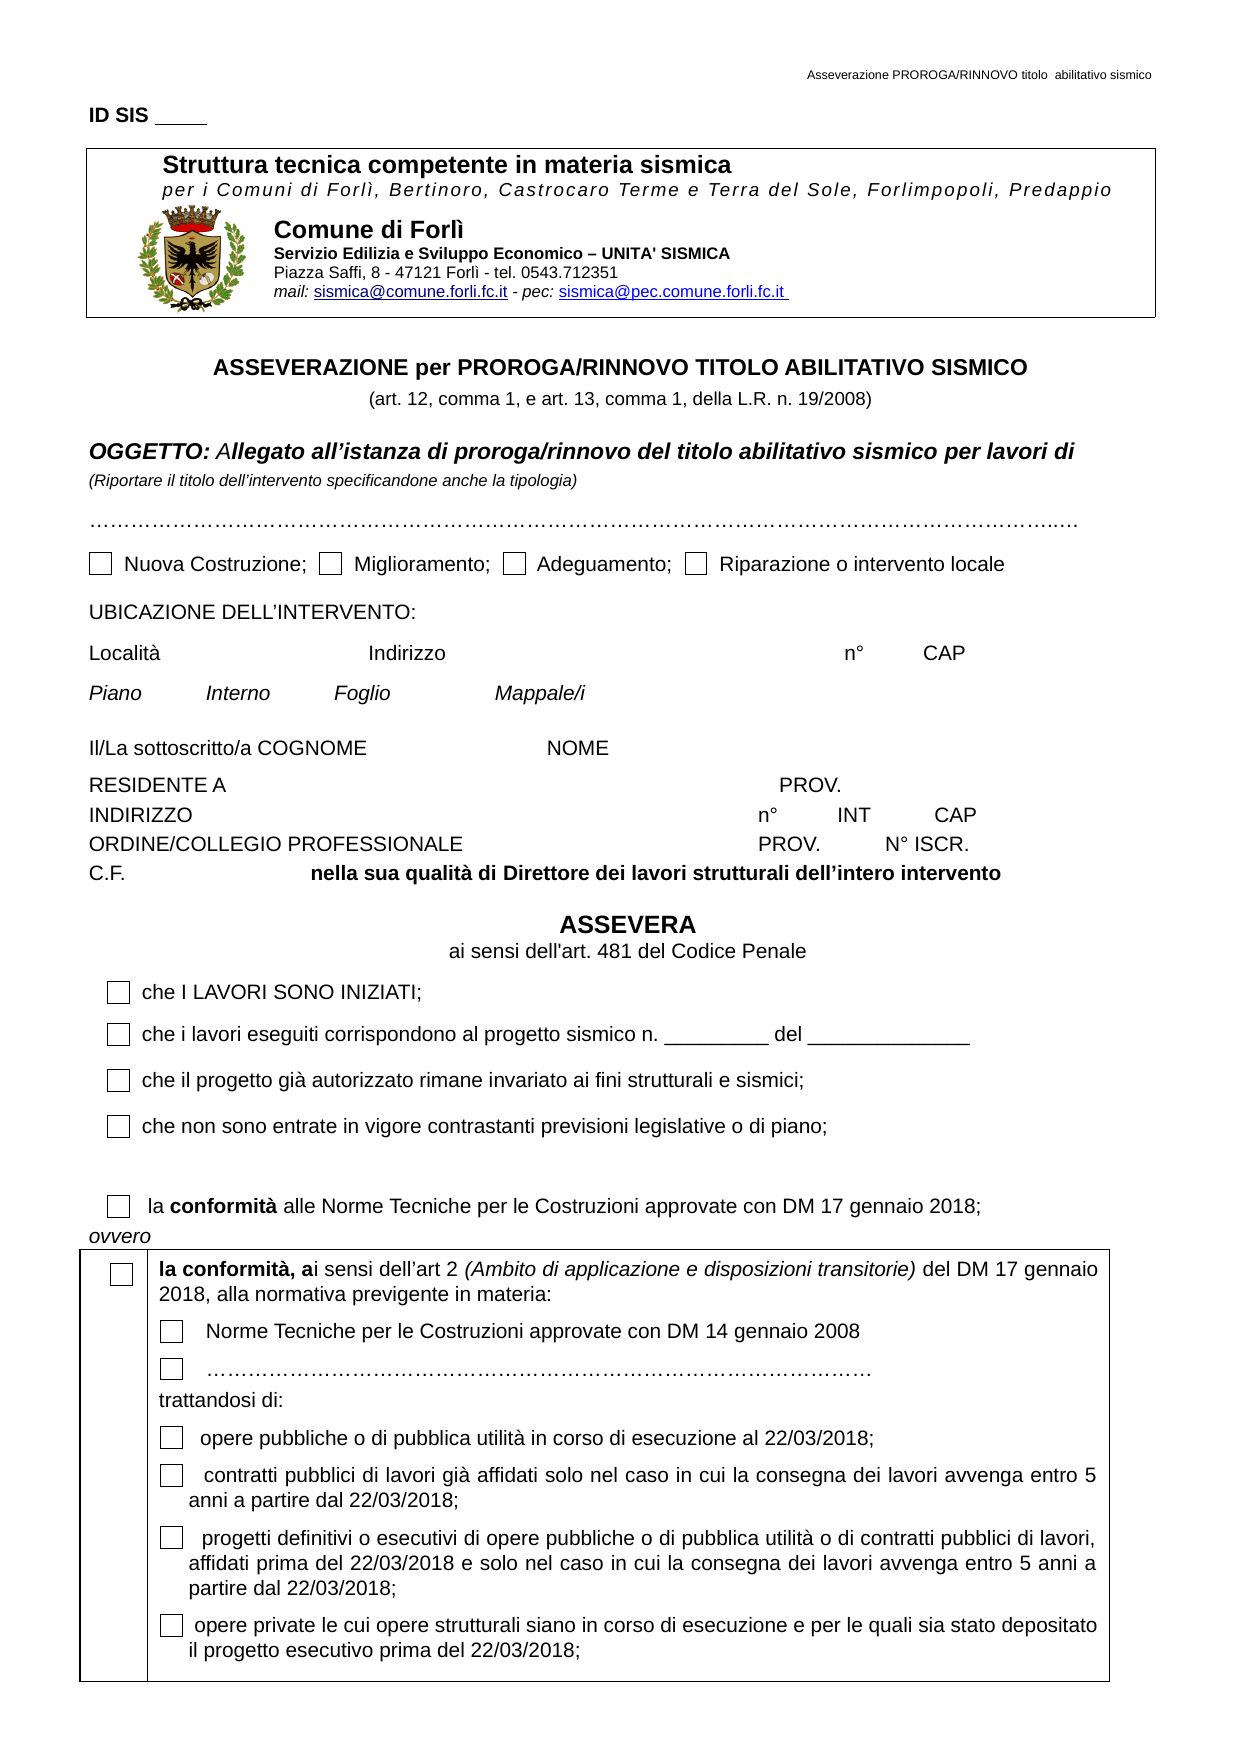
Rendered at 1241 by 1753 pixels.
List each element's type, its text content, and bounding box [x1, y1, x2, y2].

subtitle ASSEVERA [88, 910, 1167, 938]
subtitle RESIDENTE A PROV. [88, 769, 1152, 799]
text UBICAZIONE DELL’INTERVENTO: [88, 594, 1152, 626]
text mail: sismica@comune.forli.fc.it - pec: sismica@pec.comune.forli.fc.it [250, 282, 1152, 301]
text Servizio Edilizia e Sviluppo Economico – UNITA' SISMICA [250, 244, 1152, 263]
text ID SIS [86, 100, 1149, 129]
text (art. 12, comma 1, e art. 13, comma 1, della L.R. n. 19/2008) [88, 382, 1152, 411]
text …………………………………………………………………………………………………………………………..… [88, 508, 1152, 532]
text che i lavori eseguiti corrispondono al progetto sismico n. _________ del ______________ [106, 1022, 1169, 1046]
text INDIRIZZO n° INT CAP [88, 799, 1152, 828]
table_header la conformità, ai sensi dell’art 2 (Ambito di applicazione e disposizioni transitorie) del DM 17 gennaio 2018, alla normativa previgente in materia: Norme Tecniche per le Costruzioni approvate con DM 14 gennaio 2008 …………………………………………………………………………………… trattandosi di: opere pubbliche o di pubblica utilità in corso di esecuzione al 22/03/2018; contratti pubblici di lavori già affidati solo nel caso in cui la consegna dei lavori avvenga entro 5 anni a partire dal 22/03/2018; progetti definitivi o esecutivi di opere pubbliche o di pubblica utilità o di contratti pubblici di lavori, affidati prima del 22/03/2018 e solo nel caso in cui la consegna dei lavori avvenga entro 5 anni a partire dal 22/03/2018; opere private le cui opere strutturali siano in corso di esecuzione e per le quali sia stato depositato il progetto esecutivo prima del 22/03/2018; [148, 1250, 1109, 1681]
text ovvero [88, 1224, 1152, 1249]
text ORDINE/COLLEGIO PROFESSIONALE PROV. N° ISCR. [88, 828, 1152, 857]
text che non sono entrate in vigore contrastanti previsioni legislative o di piano; [106, 1114, 1169, 1138]
text per i Comuni di Forlì, Bertinoro, Castrocaro Terme e Terra del Sole, Forlimpopoli, Predappio [88, 179, 1152, 201]
text che I LAVORI SONO INIZIATI; [106, 980, 1169, 1004]
text Nuova Costruzione; Miglioramento; Adeguamento; Riparazione o intervento locale [88, 548, 1152, 577]
text ASSEVERAZIONE per PROROGA/RINNOVO TITOLO ABILITATIVO SISMICO [88, 354, 1152, 381]
text che il progetto già autorizzato rimane invariato ai fini strutturali e sismici; [106, 1068, 1169, 1092]
text (Riportare il titolo dell’intervento specificandone anche la tipologia) [88, 471, 1152, 490]
subtitle Piano Interno Foglio Mappale/i [88, 676, 1152, 707]
picture [132, 204, 250, 314]
text Struttura tecnica competente in materia sismica [87, 149, 1155, 179]
text la conformità alle Norme Tecniche per le Costruzioni approvate con DM 17 gennaio 2018; [106, 1194, 1152, 1218]
text Piazza Saffi, 8 - 47121 Forlì - tel. 0543.712351 [250, 263, 1152, 282]
text Comune di Forlì [250, 215, 1152, 244]
subtitle Località Indirizzo n° CAP [88, 634, 1152, 667]
text ai sensi dell'art. 481 del Codice Penale [88, 938, 1167, 962]
text OGGETTO: Allegato all’istanza di proroga/rinnovo del titolo abilitativo sismico per lavori di [88, 436, 1152, 465]
table_header [81, 1250, 147, 1681]
text [88, 215, 132, 244]
text C.F. nella sua qualità di Direttore dei lavori strutturali dell’intero intervento [88, 857, 1152, 886]
text Il/La sottoscritto/a COGNOME NOME [88, 732, 1152, 761]
